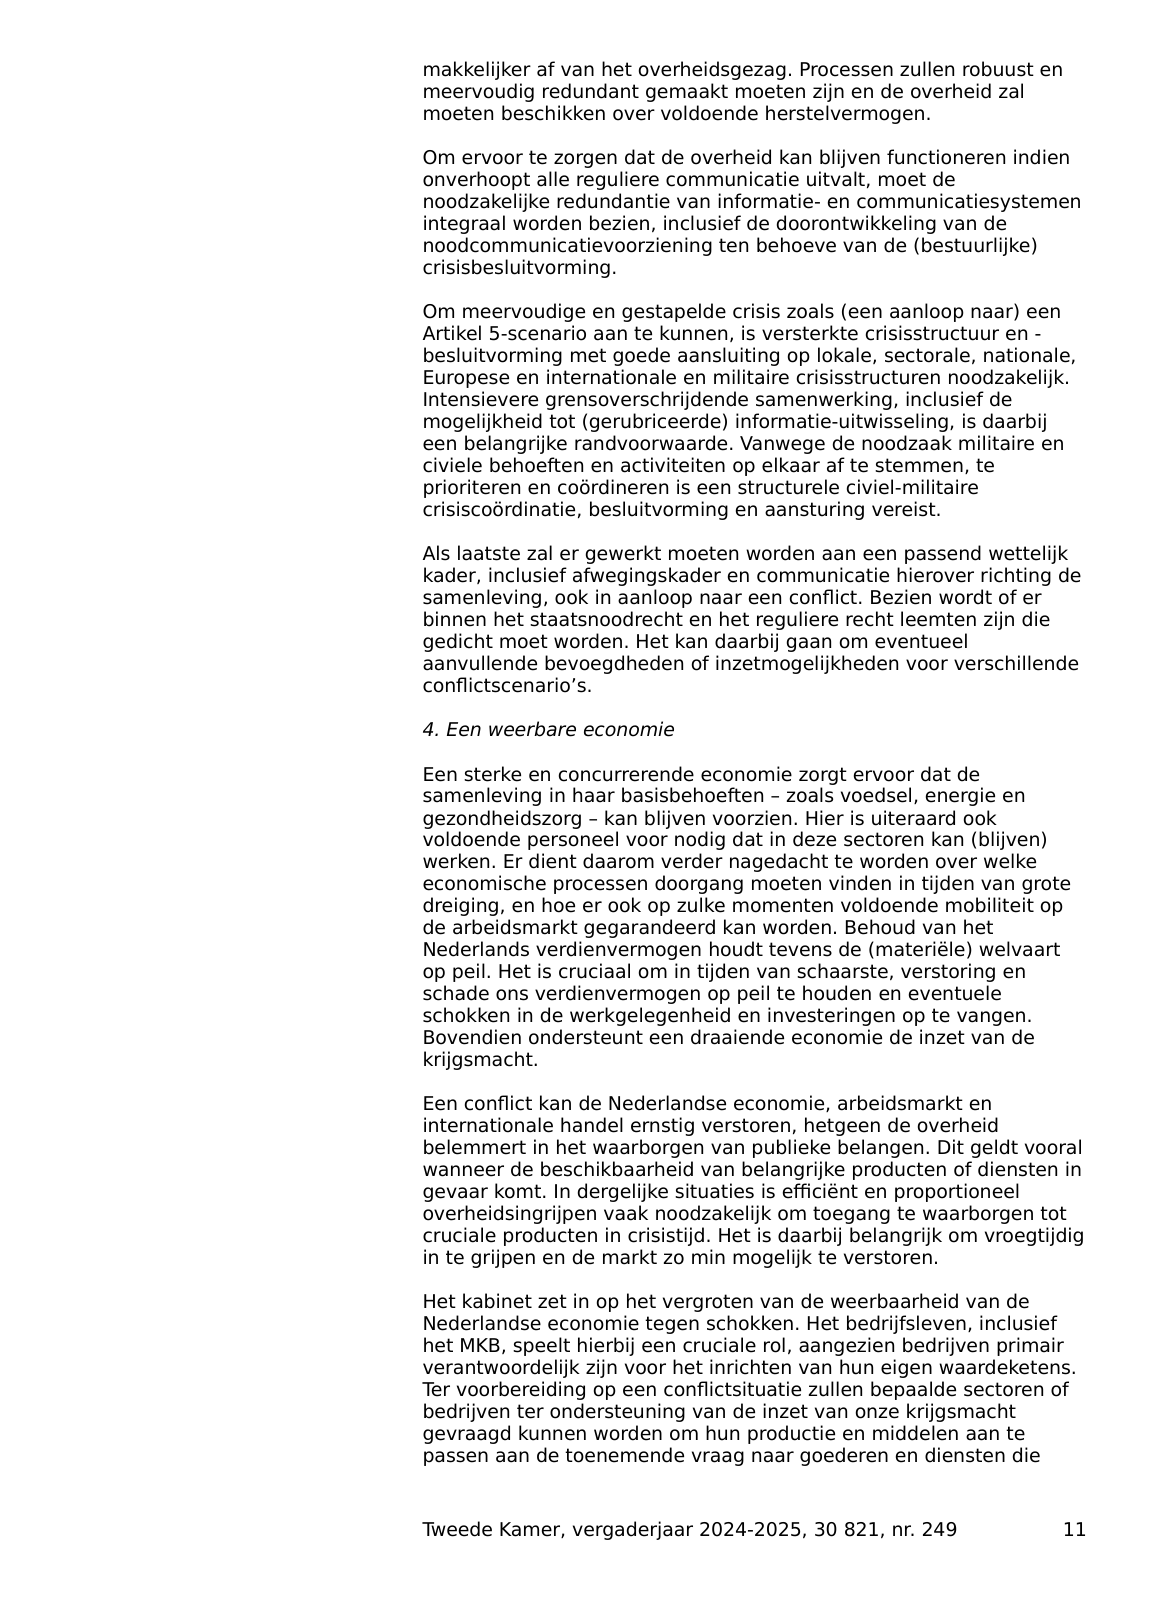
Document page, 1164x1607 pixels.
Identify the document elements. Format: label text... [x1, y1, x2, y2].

text Het kabinet zet in op het vergroten van de weerbaarheid van de Nederlandse economie tegen schokken. Het bedrijfsleven, inclusief het MKB, speelt hierbij een cruciale rol, aangezien bedrijven primair verantwoordelijk zijn voor het inrichten van hun eigen waardeketens. Ter voorbereiding op een conflictsituatie zullen bepaalde sectoren of bedrijven ter ondersteuning van de inzet van onze krijgsmacht gevraagd kunnen worden om hun productie en middelen aan te passen aan de toenemende vraag naar goederen en diensten die [422, 1291, 1087, 1467]
subtitle 4. Een weerbare economie [422, 719, 1087, 741]
text Als laatste zal er gewerkt moeten worden aan een passend wettelijk kader, inclusief afwegingskader en communicatie hierover richting de samenleving, ook in aanloop naar een conflict. Bezien wordt of er binnen het staatsnoodrecht en het reguliere recht leemten zijn die gedicht moet worden. Het kan daarbij gaan om eventueel aanvullende bevoegdheden of inzetmogelijkheden voor verschillende conflictscenario’s. [422, 543, 1087, 697]
text Een sterke en concurrerende economie zorgt ervoor dat de samenleving in haar basisbehoeften – zoals voedsel, energie en gezondheidszorg – kan blijven voorzien. Hier is uiteraard ook voldoende personeel voor nodig dat in deze sectoren kan (blijven) werken. Er dient daarom verder nagedacht te worden over welke economische processen doorgang moeten vinden in tijden van grote dreiging, en hoe er ook op zulke momenten voldoende mobiliteit op de arbeidsmarkt gegarandeerd kan worden. Behoud van het Nederlands verdienvermogen houdt tevens de (materiële) welvaart op peil. Het is cruciaal om in tijden van schaarste, verstoring en schade ons verdienvermogen op peil te houden en eventuele schokken in de werkgelegenheid en investeringen op te vangen. Bovendien ondersteunt een draaiende economie de inzet van de krijgsmacht. [422, 763, 1087, 1071]
text Een conflict kan de Nederlandse economie, arbeidsmarkt en internationale handel ernstig verstoren, hetgeen de overheid belemmert in het waarborgen van publieke belangen. Dit geldt vooral wanneer de beschikbaarheid van belangrijke producten of diensten in gevaar komt. In dergelijke situaties is efficiënt en proportioneel overheidsingrijpen vaak noodzakelijk om toegang te waarborgen tot cruciale producten in crisistijd. Het is daarbij belangrijk om vroegtijdig in te grijpen en de markt zo min mogelijk te verstoren. [422, 1093, 1087, 1269]
text Om meervoudige en gestapelde crisis zoals (een aanloop naar) een Artikel 5-scenario aan te kunnen, is versterkte crisisstructuur en -besluitvorming met goede aansluiting op lokale, sectorale, nationale, Europese en internationale en militaire crisisstructuren noodzakelijk. Intensievere grensoverschrijdende samenwerking, inclusief de mogelijkheid tot (gerubriceerde) informatie-uitwisseling, is daarbij een belangrijke randvoorwaarde. Vanwege de noodzaak militaire en civiele behoeften en activiteiten op elkaar af te stemmen, te prioriteren en coördineren is een structurele civiel-militaire crisiscoördinatie, besluitvorming en aansturing vereist. [422, 301, 1087, 521]
text Om ervoor te zorgen dat de overheid kan blijven functioneren indien onverhoopt alle reguliere communicatie uitvalt, moet de noodzakelijke redundantie van informatie- en communicatiesystemen integraal worden bezien, inclusief de doorontwikkeling van de noodcommunicatievoorziening ten behoeve van de (bestuurlijke) crisisbesluitvorming. [422, 147, 1087, 279]
text makkelijker af van het overheidsgezag. Processen zullen robuust en meervoudig redundant gemaakt moeten zijn en de overheid zal moeten beschikken over voldoende herstelvermogen. [422, 59, 1087, 125]
